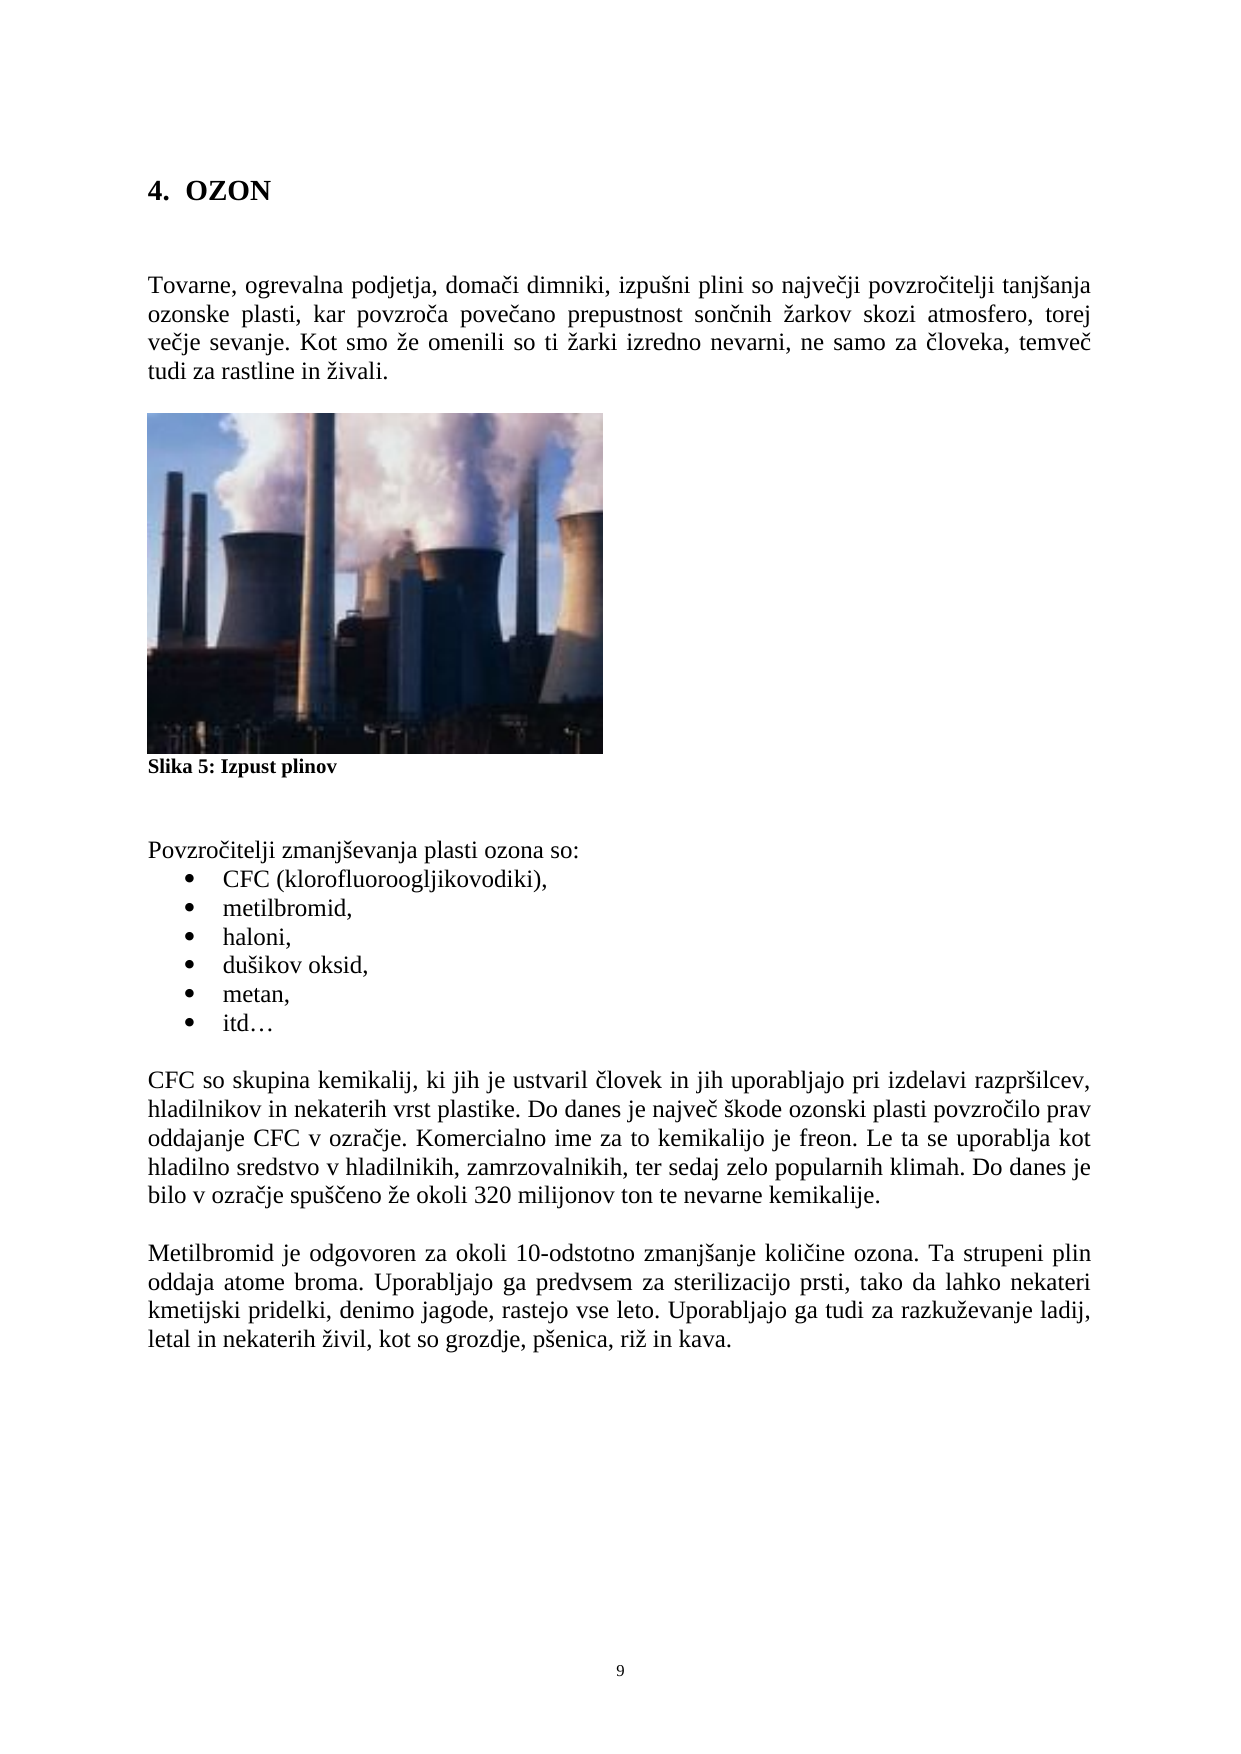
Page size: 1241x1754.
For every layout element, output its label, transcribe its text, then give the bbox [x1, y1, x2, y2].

list metilbromid, [185, 893, 1093, 922]
picture [147, 413, 603, 754]
text Povzročitelji zmanjševanja plasti ozona so: [148, 836, 1093, 864]
subtitle OZON [148, 173, 1093, 206]
list itd… [185, 1008, 1093, 1037]
list haloni, [185, 922, 1093, 951]
text Metilbromid je odgovoren za okoli 10-odstotno zmanjšanje količine ozona. Ta strupeni plin oddaja atome broma. Uporabljajo ga predvsem za sterilizacijo prsti, tako da lahko nekateri kmetijski pridelki, denimo jagode, rastejo vse leto. Uporabljajo ga tudi za razkuževanje ladij, letal in nekaterih živil, kot so grozdje, pšenica, riž in kava. [148, 1238, 1093, 1353]
list metan, [185, 979, 1093, 1008]
list CFC (klorofluoroogljikovodiki), [185, 864, 1093, 893]
text Tovarne, ogrevalna podjetja, domači dimniki, izpušni plini so največji povzročitelji tanjšanja ozonske plasti, kar povzroča povečano prepustnost sončnih žarkov skozi atmosfero, torej večje sevanje. Kot smo že omenili so ti žarki izredno nevarni, ne samo za človeka, temveč tudi za rastline in živali. [148, 270, 1093, 385]
text Slika 5: Izpust plinov [148, 754, 1093, 778]
text CFC so skupina kemikalij, ki jih je ustvaril človek in jih uporabljajo pri izdelavi razpršilcev, hladilnikov in nekaterih vrst plastike. Do danes je največ škode ozonski plasti povzročilo prav oddajanje CFC v ozračje. Komercialno ime za to kemikalijo je freon. Le ta se uporablja kot hladilno sredstvo v hladilnikih, zamrzovalnikih, ter sedaj zelo popularnih klimah. Do danes je bilo v ozračje spuščeno že okoli 320 milijonov ton te nevarne kemikalije. [148, 1066, 1093, 1209]
list dušikov oksid, [185, 951, 1093, 979]
